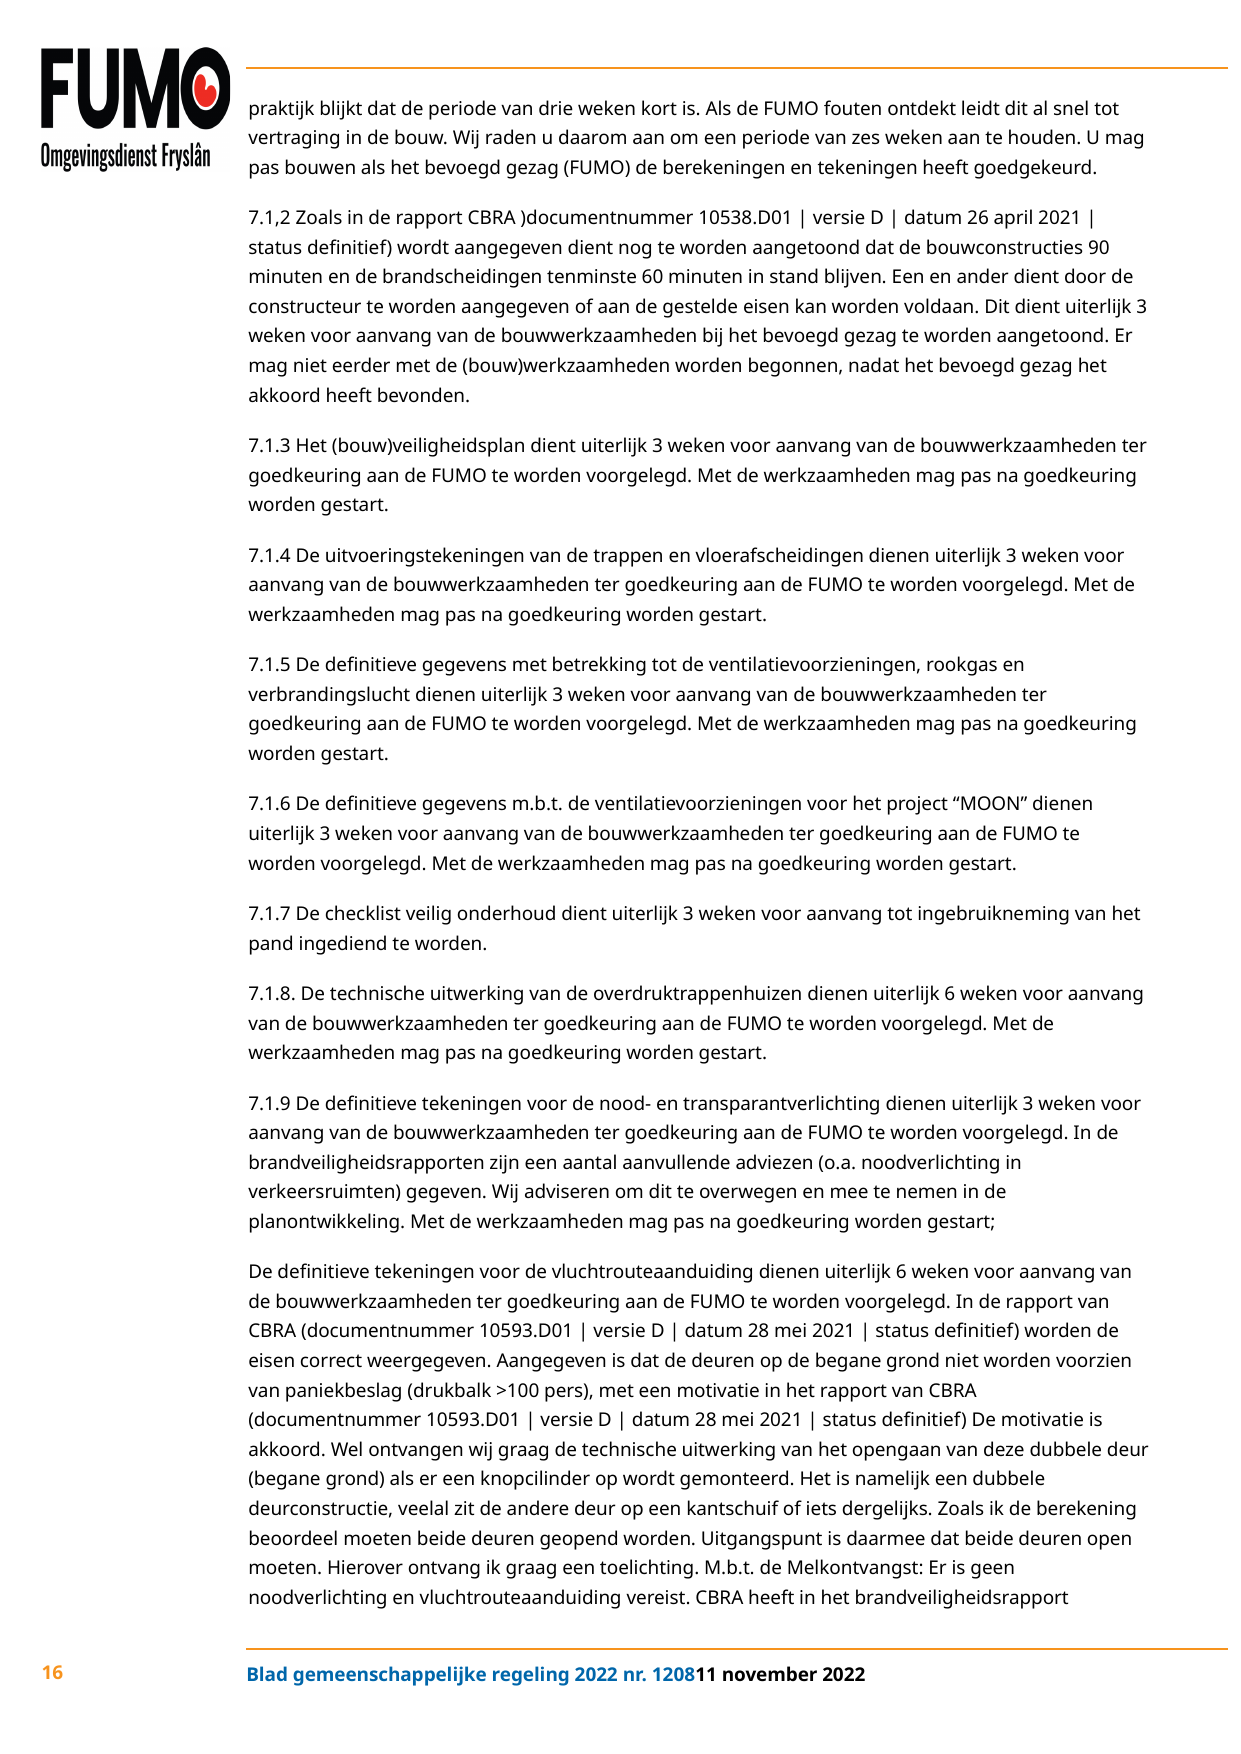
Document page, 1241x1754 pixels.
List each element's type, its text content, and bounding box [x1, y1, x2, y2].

text 7.1.4 De uitvoeringstekeningen van de trappen en vloerafscheidingen dienen uiterlijk 3 weken voor aanvang van de bouwwerkzaamheden ter goedkeuring aan de FUMO te worden voorgelegd. Met de werkzaamheden mag pas na goedkeuring worden gestart. [248, 542, 1152, 627]
text 7.1.6 De definitieve gegevens m.b.t. de ventilatievoorzieningen voor het project “MOON” dienen uiterlijk 3 weken voor aanvang van de bouwwerkzaamheden ter goedkeuring aan de FUMO te worden voorgelegd. Met de werkzaamheden mag pas na goedkeuring worden gestart. [248, 791, 1152, 876]
text 7.1.7 De checklist veilig onderhoud dient uiterlijk 3 weken voor aanvang tot ingebruikneming van het pand ingediend te worden. [248, 900, 1152, 956]
picture [41, 47, 231, 172]
text 7.1.9 De definitieve tekeningen voor de nood- en transparantverlichting dienen uiterlijk 3 weken voor aanvang van de bouwwerkzaamheden ter goedkeuring aan de FUMO te worden voorgelegd. In de brandveiligheidsrapporten zijn een aantal aanvullende adviezen (o.a. noodverlichting in verkeersruimten) gegeven. Wij adviseren om dit te overwegen en mee te nemen in de planontwikkeling. Met de werkzaamheden mag pas na goedkeuring worden gestart; [248, 1090, 1152, 1234]
text 7.1,2 Zoals in de rapport CBRA )documentnummer 10538.D01 | versie D | datum 26 april 2021 | status definitief) wordt aangegeven dient nog te worden aangetoond dat de bouwconstructies 90 minuten en de brandscheidingen tenminste 60 minuten in stand blijven. Een en ander dient door de constructeur te worden aangegeven of aan de gestelde eisen kan worden voldaan. Dit dient uiterlijk 3 weken voor aanvang van de bouwwerkzaamheden bij het bevoegd gezag te worden aangetoond. Er mag niet eerder met de (bouw)werkzaamheden worden begonnen, nadat het bevoegd gezag het akkoord heeft bevonden. [248, 204, 1152, 408]
text 7.1.5 De definitieve gegevens met betrekking tot de ventilatievoorzieningen, rookgas en verbrandingslucht dienen uiterlijk 3 weken voor aanvang van de bouwwerkzaamheden ter goedkeuring aan de FUMO te worden voorgelegd. Met de werkzaamheden mag pas na goedkeuring worden gestart. [248, 651, 1152, 766]
text 7.1.3 Het (bouw)veiligheidsplan dient uiterlijk 3 weken voor aanvang van de bouwwerkzaamheden ter goedkeuring aan de FUMO te worden voorgelegd. Met de werkzaamheden mag pas na goedkeuring worden gestart. [248, 432, 1152, 517]
text praktijk blijkt dat de periode van drie weken kort is. Als de FUMO fouten ontdekt leidt dit al snel tot vertraging in de bouw. Wij raden u daarom aan om een periode van zes weken aan te houden. U mag pas bouwen als het bevoegd gezag (FUMO) de berekeningen en tekeningen heeft goedgekeurd. [248, 95, 1152, 180]
text De definitieve tekeningen voor de vluchtrouteaanduiding dienen uiterlijk 6 weken voor aanvang van de bouwwerkzaamheden ter goedkeuring aan de FUMO te worden voorgelegd. In de rapport van CBRA (documentnummer 10593.D01 | versie D | datum 28 mei 2021 | status definitief) worden de eisen correct weergegeven. Aangegeven is dat de deuren op de begane grond niet worden voorzien van paniekbeslag (drukbalk >100 pers), met een motivatie in het rapport van CBRA (documentnummer 10593.D01 | versie D | datum 28 mei 2021 | status definitief) De motivatie is akkoord. Wel ontvangen wij graag de technische uitwerking van het opengaan van deze dubbele deur (begane grond) als er een knopcilinder op wordt gemonteerd. Het is namelijk een dubbele deurconstructie, veelal zit de andere deur op een kantschuif of iets dergelijks. Zoals ik de berekening beoordeel moeten beide deuren geopend worden. Uitgangspunt is daarmee dat beide deuren open moeten. Hierover ontvang ik graag een toelichting. M.b.t. de Melkontvangst: Er is geen noodverlichting en vluchtrouteaanduiding vereist. CBRA heeft in het brandveiligheidsrapport [248, 1258, 1152, 1610]
text 7.1.8. De technische uitwerking van de overdruktrappenhuizen dienen uiterlijk 6 weken voor aanvang van de bouwwerkzaamheden ter goedkeuring aan de FUMO te worden voorgelegd. Met de werkzaamheden mag pas na goedkeuring worden gestart. [248, 980, 1152, 1065]
